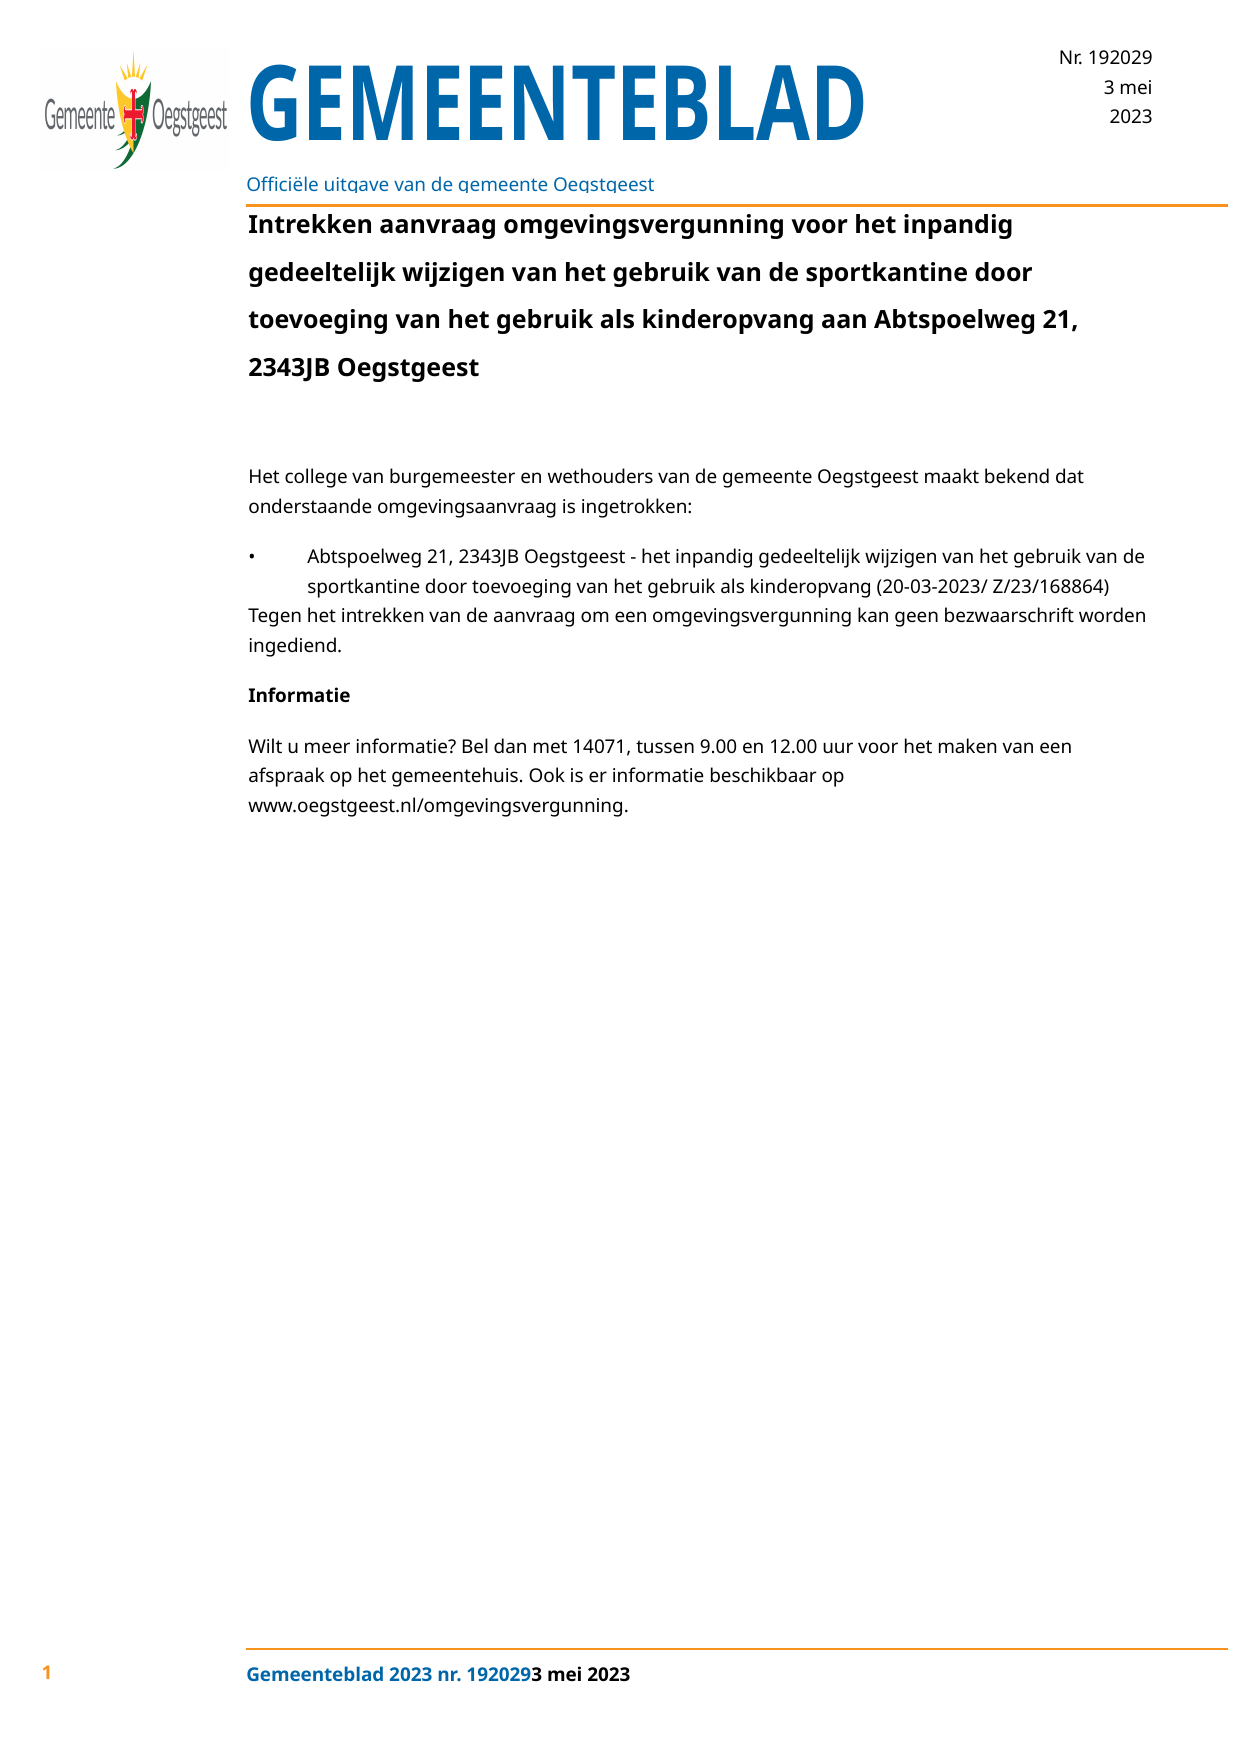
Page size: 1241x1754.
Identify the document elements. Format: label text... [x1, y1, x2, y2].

text Tegen het intrekken van de aanvraag om een omgevingsvergunning kan geen bezwaarschrift worden ingediend. [248, 603, 1152, 658]
text Informatie [248, 683, 1152, 708]
picture [41, 47, 231, 172]
text Het college van burgemeester en wethouders van de gemeente Oegstgeest maakt bekend dat onderstaande omgevingsaanvraag is ingetrokken: [248, 463, 1152, 519]
text Intrekken aanvraag omgevingsvergunning voor het inpandig gedeeltelijk wijzigen van het gebruik van de sportkantine door toevoeging van het gebruik als kinderopvang aan Abtspoelweg 21, 2343JB Oegstgeest [248, 207, 1152, 384]
text Wilt u meer informatie? Bel dan met 14071, tussen 9.00 en 12.00 uur voor het maken van een afspraak op het gemeentehuis. Ook is er informatie beschikbaar op www.oegstgeest.nl/omgevingsvergunning. [248, 733, 1152, 818]
list Abtspoelweg 21, 2343JB Oegstgeest - het inpandig gedeeltelijk wijzigen van het gebruik van de sportkantine door toevoeging van het gebruik als kinderopvang (20-03-2023/ Z/23/168864) [248, 543, 1152, 599]
